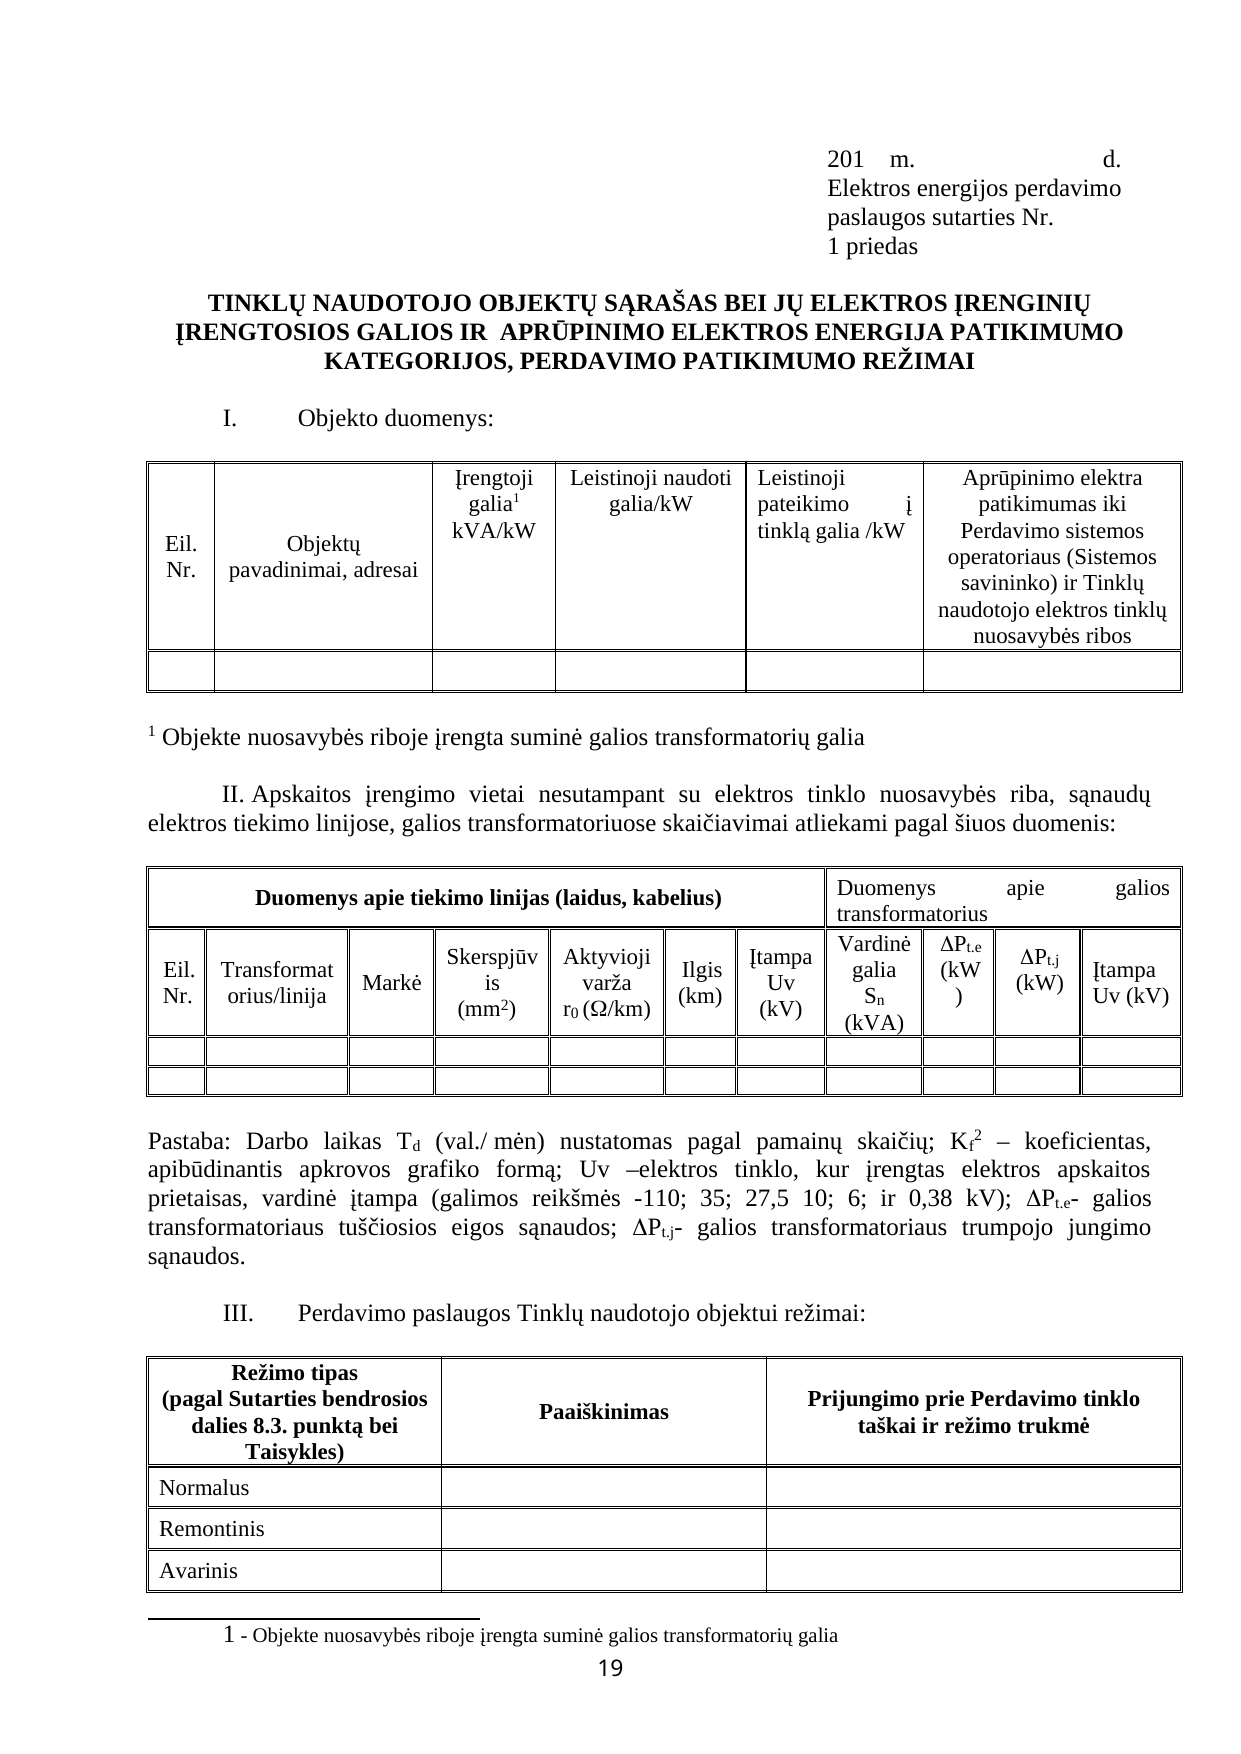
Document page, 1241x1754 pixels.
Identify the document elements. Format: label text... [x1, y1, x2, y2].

table_header Įrengtoji galia kVA/kW [433, 464, 555, 648]
table_header Eil. Nr. [149, 464, 214, 648]
table_cell Pt.j (kW) [996, 930, 1079, 1035]
table_cell [149, 1068, 204, 1094]
table_cell Aktyvioji varža r0 (/km) [551, 930, 663, 1035]
table_cell Pt.e (kW) [924, 930, 993, 1035]
table_cell [767, 1509, 1180, 1548]
table_cell [436, 1068, 548, 1094]
table_cell [738, 1068, 824, 1094]
table_cell [1083, 1068, 1180, 1094]
table_cell [433, 652, 555, 690]
text 1 priedas [827, 231, 1152, 259]
table_header Leistinoji naudoti galia/kW [556, 464, 745, 648]
table_header Režimo tipas (pagal Sutarties bendrosios dalies 8.3. punktą bei Taisykles) [149, 1359, 441, 1464]
table_cell [215, 652, 432, 690]
table_cell [996, 1068, 1079, 1094]
text 1 Objekte nuosavybės riboje įrengta suminė galios transformatorių galia [148, 722, 1152, 751]
table_cell Normalus [149, 1468, 441, 1506]
table_header Duomenys apie galios transformatorius [827, 869, 1180, 926]
table_header Leistinoji pateikimo į tinklą galia /kW [747, 464, 923, 648]
table_cell [924, 1068, 993, 1094]
table_cell [1083, 1038, 1180, 1064]
text 201 m. d. [827, 144, 1152, 173]
table_header Prijungimo prie Perdavimo tinklo taškai ir režimo trukmė [767, 1359, 1180, 1464]
table_cell Markė [350, 930, 433, 1035]
text Elektros energijos perdavimo [827, 173, 1152, 202]
table_cell ĮtampaUv (kV) [1083, 930, 1180, 1035]
table_header Aprūpinimo elektra patikimumas iki Perdavimo sistemos operatoriaus (Sistemos savininko) ir Tinklų naudotojo elektros tinklų nuosavybės ribos [924, 464, 1180, 648]
table_cell [551, 1038, 663, 1064]
text I. Objekto duomenys: [223, 403, 1152, 432]
table_cell [556, 652, 745, 690]
table_cell [666, 1038, 735, 1064]
text III. Perdavimo paslaugos Tinklų naudotojo objektui režimai: [223, 1298, 1152, 1327]
table_cell [149, 1038, 204, 1064]
table_cell [827, 1068, 921, 1094]
table_cell Vardinė galia Sn (kVA) [827, 930, 921, 1035]
table_cell [442, 1551, 766, 1590]
table_cell [207, 1038, 347, 1064]
table_header Duomenys apie tiekimo linijas (laidus, kabelius) [149, 869, 824, 926]
table_cell [551, 1068, 663, 1094]
text paslaugos sutarties Nr. [827, 202, 1152, 231]
table_cell [827, 1038, 921, 1064]
table_cell [149, 652, 214, 690]
table_cell Ilgis (km) [666, 930, 735, 1035]
table_header Objektų pavadinimai, adresai [215, 464, 432, 648]
text Pastaba: Darbo laikas Td (val./ mėn) nustatomas pagal pamainų skaičių; Kf2 – koeficientas, apibūdinantis apkrovos grafiko formą; Uv –elektros tinklo, kur įrengtas elektros apskaitos prietaisas, vardinė įtampa (galimos reikšmės -110; 35; 27,5 10; 6; ir 0,38 kV); Pt.e- galios transformatoriaus tuščiosios eigos sąnaudos; Pt.j- galios transformatoriaus trumpojo jungimo sąnaudos. [148, 1126, 1152, 1269]
table_cell Eil. Nr. [149, 930, 204, 1035]
table_cell [350, 1068, 433, 1094]
table_cell Įtampa Uv (kV) [738, 930, 824, 1035]
text II. Apskaitos įrengimo vietai nesutampant su elektros tinklo nuosavybės riba, sąnaudų elektros tiekimo linijose, galios transformatoriuose skaičiavimai atliekami pagal šiuos duomenis: [148, 779, 1152, 837]
table_cell [767, 1551, 1180, 1590]
table_cell Avarinis [149, 1551, 441, 1590]
table_cell Remontinis [149, 1509, 441, 1548]
table_cell [996, 1038, 1079, 1064]
table_cell [666, 1068, 735, 1094]
table_cell [350, 1038, 433, 1064]
table_header Paaiškinimas [442, 1359, 766, 1464]
table_cell [747, 652, 923, 690]
table_cell [442, 1468, 766, 1506]
table_cell [436, 1038, 548, 1064]
table_cell Skerspjūvis (mm2) [436, 930, 548, 1035]
table_cell [924, 1038, 993, 1064]
table_cell [207, 1068, 347, 1094]
table_cell [442, 1509, 766, 1548]
table_cell [924, 652, 1180, 690]
table_cell [767, 1468, 1180, 1506]
text TINKLŲ NAUDOTOJO OBJEKTŲ SĄRAŠAS BEI JŲ ELEKTROS ĮRENGINIŲ ĮRENGTOSIOS GALIOS IR APRŪPINIMO ELEKTROS ENERGIJA PATIKIMUMO KATEGORIJOS, PERDaVIMO PATIKIMUMO REŽIMAI [148, 288, 1152, 374]
table_cell [738, 1038, 824, 1064]
table_cell Transformatorius/linija [207, 930, 347, 1035]
